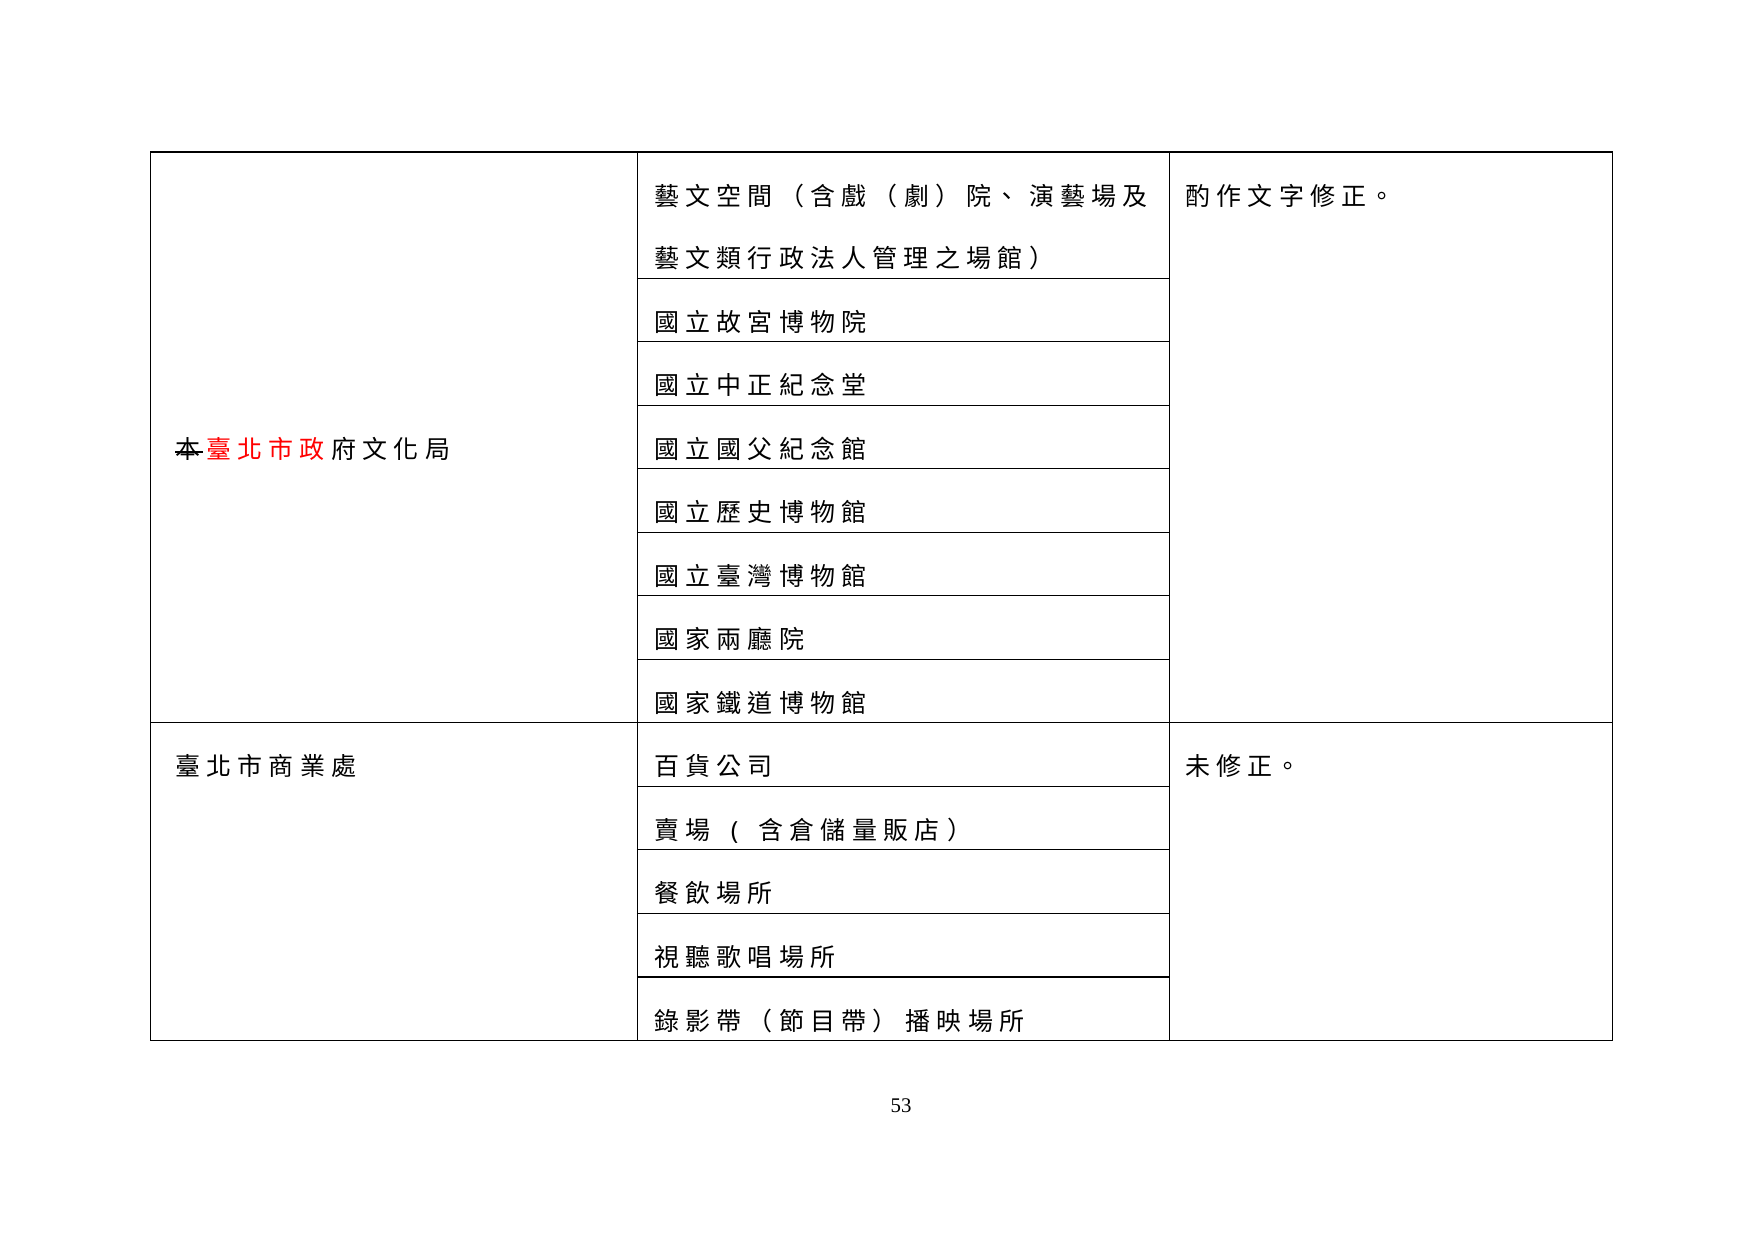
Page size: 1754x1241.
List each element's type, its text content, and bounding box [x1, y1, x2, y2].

table_cell 未修正。 [1170, 723, 1612, 1040]
table_cell 臺北市商業處 [151, 723, 637, 1040]
table_cell 視聽歌唱場所 [638, 914, 1169, 976]
table_cell 國立中正紀念堂 [638, 342, 1169, 404]
table_cell 國立國父紀念館 [638, 406, 1169, 468]
table_cell 國立故宮博物院 [638, 279, 1169, 341]
table_cell 百貨公司 [638, 723, 1169, 786]
table_cell 賣場(含倉儲量販店） [638, 787, 1169, 849]
table_cell 國立臺灣博物館 [638, 533, 1169, 595]
table_cell 錄影帶（節目帶）播映場所 [638, 978, 1169, 1040]
table_cell 國家兩廳院 [638, 596, 1169, 659]
table_cell 酌作文字修正。 [1170, 153, 1612, 722]
table_cell 本臺北市政府文化局 [151, 153, 637, 722]
table_cell 國家鐵道博物館 [638, 660, 1169, 722]
table_cell 國立歷史博物館 [638, 469, 1169, 532]
table_cell 餐飲場所 [638, 850, 1169, 913]
table_cell 藝文空間（含戲（劇）院、演藝場及藝文類行政法人管理之場館） [638, 153, 1169, 277]
